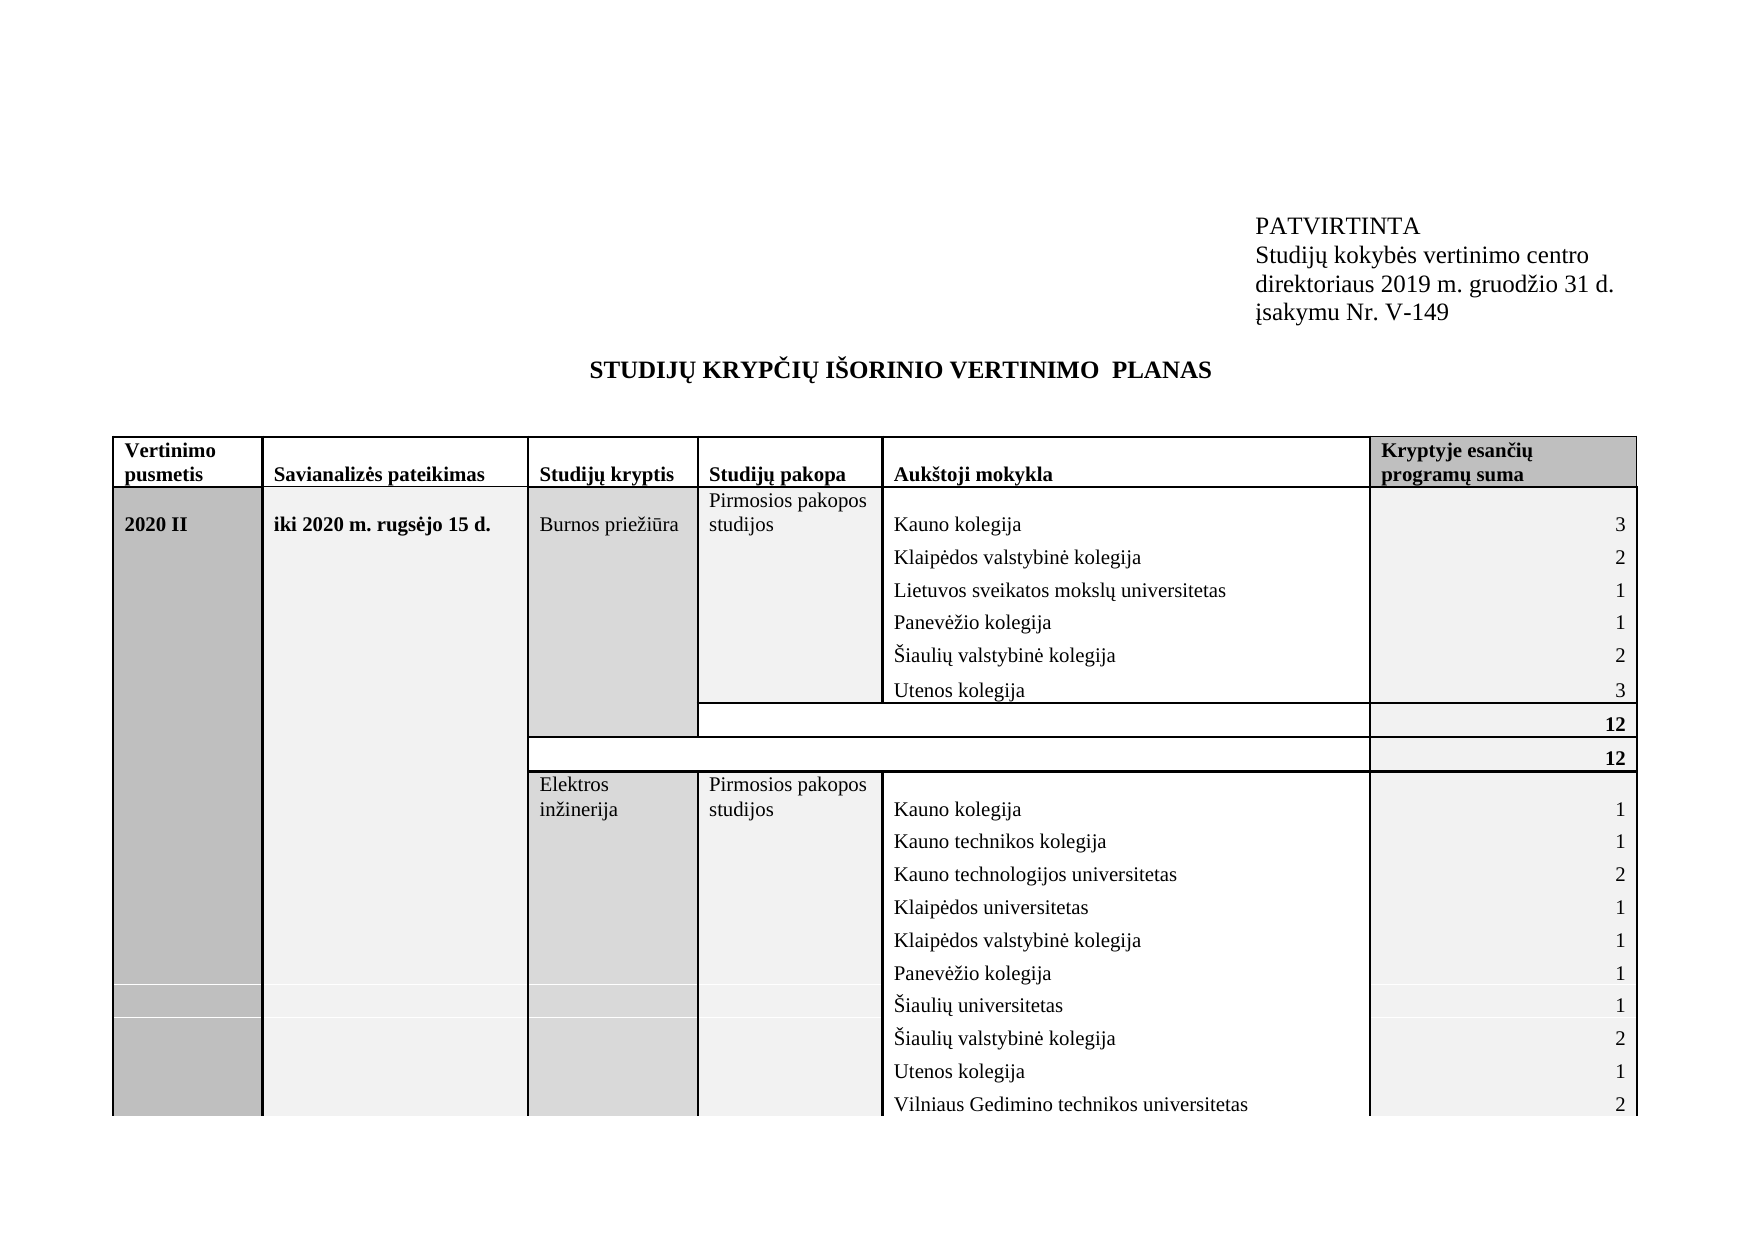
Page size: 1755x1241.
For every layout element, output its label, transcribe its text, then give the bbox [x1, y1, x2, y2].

table_cell [264, 536, 527, 569]
table_cell [699, 952, 881, 984]
table_cell [699, 1083, 881, 1116]
table_cell [529, 536, 697, 569]
table_cell [264, 770, 527, 821]
table_cell Kauno kolegija [884, 488, 1369, 536]
table_cell Šiaulių universitetas [884, 985, 1369, 1017]
table_cell [699, 602, 881, 634]
table_cell 1 [1371, 821, 1636, 853]
text įsakymu Nr. V-149 [103, 297, 1698, 326]
table_cell [529, 853, 697, 886]
table_header Savianalizės pateikimas [264, 438, 527, 486]
table_cell 2 [1371, 634, 1636, 667]
table_cell [114, 702, 261, 736]
table_cell Lietuvos sveikatos mokslų universitetas [884, 569, 1369, 602]
table_cell [264, 919, 527, 952]
table_cell [883, 738, 1369, 770]
table_cell Šiaulių valstybinė kolegija [884, 1018, 1369, 1050]
table_cell [529, 702, 697, 736]
table_cell Kauno kolegija [884, 773, 1369, 821]
table_cell [699, 886, 881, 919]
table_cell [699, 919, 881, 952]
table_cell [114, 1050, 261, 1083]
table_cell 2 [1371, 1018, 1636, 1050]
table_cell Panevėžio kolegija [884, 952, 1369, 984]
table_cell [114, 952, 261, 984]
table_cell [114, 569, 261, 602]
table_cell [264, 602, 527, 634]
table_cell iki 2020 m. rugsėjo 15 d. [264, 487, 527, 536]
table_cell [114, 886, 261, 919]
table_cell Pirmosios pakopos studijos Suma [699, 704, 1369, 736]
table_cell Klaipėdos universitetas [884, 886, 1369, 919]
table_cell [114, 667, 261, 702]
table_cell [114, 602, 261, 634]
text STUDIJŲ KRYPČIŲ IŠORINIO VERTINIMO PLANAS [103, 355, 1698, 384]
table_cell [699, 536, 881, 569]
table_header Aukštoji mokykla [884, 438, 1369, 486]
table_cell 12 [1371, 738, 1636, 770]
table_header Kryptyje esančių programų suma [1371, 437, 1636, 486]
table_cell Elektros inžinerija [529, 773, 697, 821]
table_cell [264, 736, 527, 770]
table_cell [264, 569, 527, 602]
table_cell [699, 634, 881, 667]
table_cell [264, 985, 527, 1017]
table_cell [529, 634, 697, 667]
table_header Studijų kryptis [529, 438, 697, 486]
table_cell Kauno technologijos universitetas [884, 853, 1369, 886]
table_cell [114, 536, 261, 569]
table_cell [114, 634, 261, 667]
table_cell [699, 569, 881, 602]
table_header Studijų pakopa [699, 438, 881, 486]
table_cell [264, 886, 527, 919]
table_cell Šiaulių valstybinė kolegija [884, 634, 1369, 667]
table_cell [529, 952, 697, 984]
table_cell 12 [1371, 704, 1636, 736]
table_cell [114, 1083, 261, 1116]
table_cell Pirmosios pakopos studijos [699, 488, 881, 536]
table_cell [264, 821, 527, 853]
table_cell 1 [1371, 985, 1636, 1017]
table_cell 1 [1371, 919, 1636, 952]
table_cell [699, 853, 881, 886]
table_cell [264, 853, 527, 886]
table_cell [529, 1050, 697, 1083]
table_cell [529, 602, 697, 634]
table_cell Burnos prSuma [529, 738, 698, 770]
table_cell [264, 1083, 527, 1116]
table_cell [699, 821, 881, 853]
table_cell 1 [1371, 952, 1636, 984]
table_cell Burnos priežiūra [529, 488, 697, 536]
table_cell Utenos kolegija [884, 667, 1369, 702]
table_cell [264, 702, 527, 736]
table_cell 2 [1371, 1083, 1636, 1116]
table_cell Vilniaus Gedimino technikos universitetas [884, 1083, 1369, 1116]
table_cell 1 [1371, 602, 1636, 634]
table_cell Kauno technikos kolegija [884, 821, 1369, 853]
table_cell Klaipėdos valstybinė kolegija [884, 536, 1369, 569]
table_cell [264, 1050, 527, 1083]
table_cell [264, 952, 527, 984]
table_cell 1 [1371, 1050, 1636, 1083]
table_cell [114, 919, 261, 952]
table_cell Pirmosios pakopos studijos [699, 773, 881, 821]
table_cell [264, 667, 527, 702]
table_cell [114, 1018, 261, 1050]
text PATVIRTINTA [103, 211, 1698, 240]
table_cell [699, 1050, 881, 1083]
table_cell [529, 821, 697, 853]
table_cell [529, 919, 697, 952]
table_cell [114, 736, 261, 770]
table_cell Klaipėdos valstybinė kolegija [884, 919, 1369, 952]
table_cell Utenos kolegija [884, 1050, 1369, 1083]
table_cell 3 [1371, 667, 1636, 702]
table_cell [529, 1018, 697, 1050]
table_cell [699, 1018, 881, 1050]
table_cell [529, 886, 697, 919]
table_cell [529, 667, 697, 702]
table_cell [529, 569, 697, 602]
table_cell 1 [1371, 886, 1636, 919]
table_cell 1 [1371, 569, 1636, 602]
table_cell [698, 738, 882, 770]
text Studijų kokybės vertinimo centro [103, 240, 1698, 269]
table_cell 2 [1371, 536, 1636, 569]
table_cell [114, 821, 261, 853]
table_cell [264, 634, 527, 667]
table_cell [699, 985, 881, 1017]
text direktoriaus 2019 m. gruodžio 31 d. [103, 269, 1698, 297]
table_cell [114, 853, 261, 886]
table_cell [264, 1018, 527, 1050]
table_cell [529, 985, 697, 1017]
table_cell [114, 770, 261, 821]
table_cell 3 [1371, 488, 1636, 536]
table_cell [699, 667, 881, 702]
table_cell 2020 II [114, 488, 261, 536]
table_header Vertinimo pusmetis [114, 438, 261, 486]
table_cell 1 [1371, 773, 1636, 821]
table_cell [114, 985, 261, 1017]
table_cell [529, 1083, 697, 1116]
table_cell 2 [1371, 853, 1636, 886]
table_cell Panevėžio kolegija [884, 602, 1369, 634]
